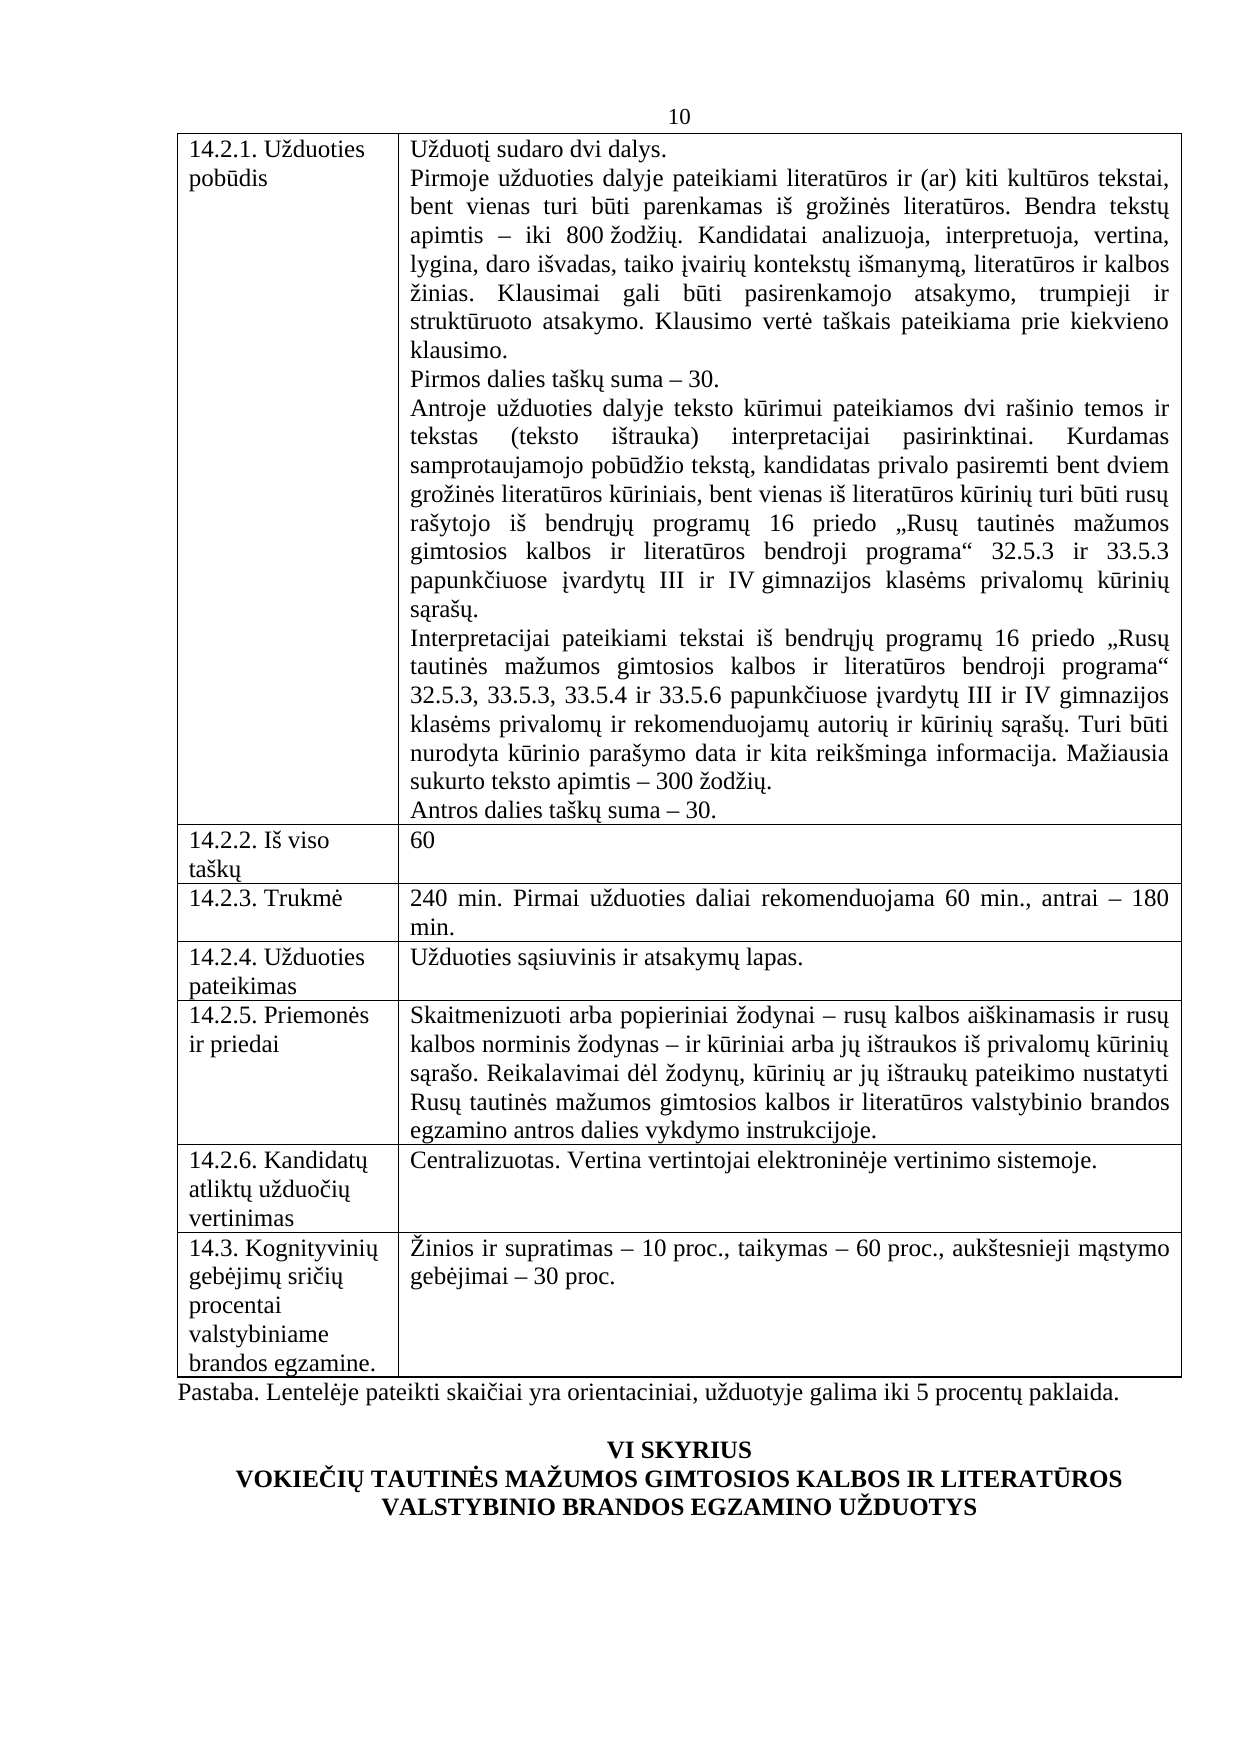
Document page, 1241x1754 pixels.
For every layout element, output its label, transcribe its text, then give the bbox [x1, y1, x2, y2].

table_cell 240 min. Pirmai užduoties daliai rekomenduojama 60 min., antrai – 180 min. [399, 884, 1181, 941]
table_cell 14.2.5. Priemonės ir priedai [178, 1001, 398, 1144]
table_cell 14.2.1. Užduoties pobūdis [178, 134, 398, 824]
table_cell Užduotį sudaro dvi dalys. Pirmoje užduoties dalyje pateikiami literatūros ir (ar) kiti kultūros tekstai, bent vienas turi būti parenkamas iš grožinės literatūros. Bendra tekstų apimtis – iki 800 žodžių. Kandidatai analizuoja, interpretuoja, vertina, lygina, daro išvadas, taiko įvairių kontekstų išmanymą, literatūros ir kalbos žinias. Klausimai gali būti pasirenkamojo atsakymo, trumpieji ir struktūruoto atsakymo. Klausimo vertė taškais pateikiama prie kiekvieno klausimo. Pirmos dalies taškų suma – 30. Antroje užduoties dalyje teksto kūrimui pateikiamos dvi rašinio temos ir tekstas (teksto ištrauka) interpretacijai pasirinktinai. Kurdamas samprotaujamojo pobūdžio tekstą, kandidatas privalo pasiremti bent dviem grožinės literatūros kūriniais, bent vienas iš literatūros kūrinių turi būti rusų rašytojo iš bendrųjų programų 16 priedo „Rusų tautinės mažumos gimtosios kalbos ir literatūros bendroji programa“ 32.5.3 ir 33.5.3 papunkčiuose įvardytų III ir IV gimnazijos klasėms privalomų kūrinių sąrašų. Interpretacijai pateikiami tekstai iš bendrųjų programų 16 priedo „Rusų tautinės mažumos gimtosios kalbos ir literatūros bendroji programa“ 32.5.3, 33.5.3, 33.5.4 ir 33.5.6 papunkčiuose įvardytų III ir IV gimnazijos klasėms privalomų ir rekomenduojamų autorių ir kūrinių sąrašų. Turi būti nurodyta kūrinio parašymo data ir kita reikšminga informacija. Mažiausia sukurto teksto apimtis – 300 žodžių. Antros dalies taškų suma – 30. [399, 134, 1181, 824]
table_cell Skaitmenizuoti arba popieriniai žodynai – rusų kalbos aiškinamasis ir rusų kalbos norminis žodynas – ir kūriniai arba jų ištraukos iš privalomų kūrinių sąrašo. Reikalavimai dėl žodynų, kūrinių ar jų ištraukų pateikimo nustatyti Rusų tautinės mažumos gimtosios kalbos ir literatūros valstybinio brandos egzamino antros dalies vykdymo instrukcijoje. [399, 1001, 1181, 1144]
table_cell 14.2.4. Užduoties pateikimas [178, 942, 398, 999]
table_cell 60 [399, 825, 1181, 882]
table_cell 14.2.3. Trukmė [178, 884, 398, 941]
table_cell Žinios ir supratimas – 10 proc., taikymas – 60 proc., aukštesnieji mąstymo gebėjimai – 30 proc. [399, 1233, 1181, 1376]
text Pastaba. Lentelėje pateikti skaičiai yra orientaciniai, užduotyje galima iki 5 procentų paklaida. [177, 1378, 1181, 1406]
table_cell 14.2.6. Kandidatų atliktų užduočių vertinimas [178, 1145, 398, 1232]
table_cell 14.3. Kognityvinių gebėjimų sričių procentai valstybiniame brandos egzamine. [178, 1233, 398, 1376]
table_cell Centralizuotas. Vertina vertintojai elektroninėje vertinimo sistemoje. [399, 1145, 1181, 1232]
table_cell 14.2.2. Iš viso taškų [178, 825, 398, 882]
subtitle VOKIEČIŲ TAUTINĖS MAŽUMOS GIMTOSIOS KALBOS IR LITERATŪROS VALSTYBINIO BRANDOS EGZAMINO UŽDUOTYS [177, 1464, 1181, 1521]
subtitle VI SKYRIUS [177, 1435, 1181, 1464]
table_cell Užduoties sąsiuvinis ir atsakymų lapas. [399, 942, 1181, 999]
